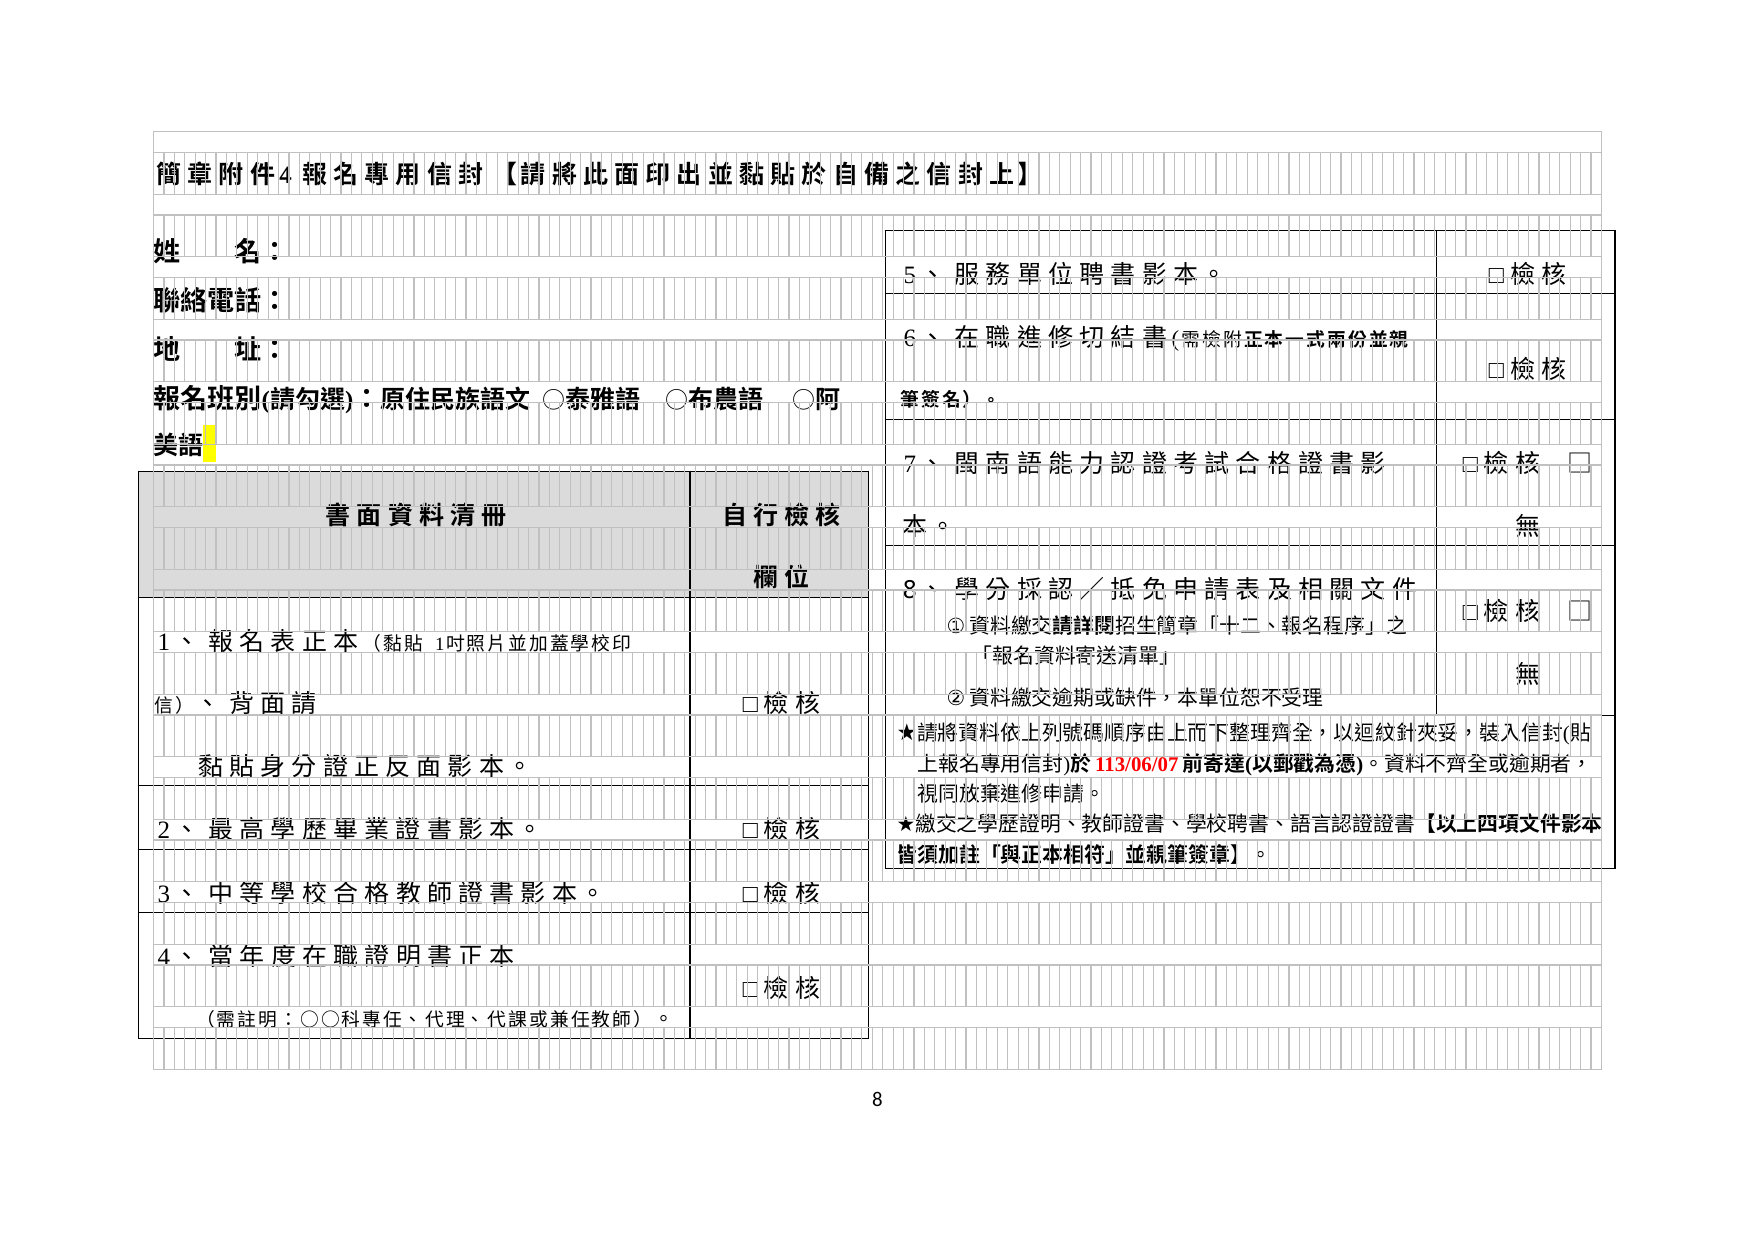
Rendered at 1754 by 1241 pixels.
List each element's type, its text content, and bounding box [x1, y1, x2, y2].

text 聯絡電話： [717, 279, 726, 318]
table_cell 2、最高學歷畢業證書影本。 [654, 786, 663, 819]
table_cell 2、最高學歷畢業證書影本。 [237, 786, 247, 819]
table_header [217, 472, 226, 506]
text 聯絡電話： [404, 279, 413, 318]
table_cell 2、最高學歷畢業證書影本。 [487, 786, 497, 819]
table_cell 3、中等學校合格教師證書影本。 [379, 882, 404, 902]
table_cell □檢核 [831, 913, 840, 944]
table_cell □檢核 [769, 786, 778, 819]
text 地 址： [717, 341, 726, 367]
table_cell 7、閩南語能力認證考試合格證書影本。 [1237, 466, 1247, 506]
table_cell □檢核 [1487, 341, 1497, 381]
table_cell □檢核 [810, 653, 820, 694]
table_cell □檢核 [1477, 403, 1486, 419]
table_cell 3、中等學校合格教師證書影本。 [310, 850, 320, 881]
table_cell □檢核 [779, 903, 788, 912]
table_cell □檢核 [821, 716, 830, 756]
table_cell □檢核 [800, 1028, 809, 1038]
table_header [790, 528, 799, 569]
table_cell □檢核 [790, 903, 799, 912]
table_cell □檢核 □無 [1498, 420, 1507, 444]
table_header [342, 528, 351, 569]
table_cell 3、中等學校合格教師證書影本。 [383, 850, 393, 881]
text 地 址： [633, 341, 643, 367]
table_cell □檢核 [1560, 231, 1570, 256]
table_cell 5、服務單位聘書影本。 [925, 231, 934, 256]
table_cell □檢核 [779, 778, 788, 785]
table_cell 4、當年度在職證明書正本 （需註明：○○科專任、代理、代課或兼任教師）。 [154, 1007, 689, 1027]
table_cell □檢核 [842, 786, 851, 819]
table_cell □檢核 □無 [1550, 653, 1559, 694]
table_header [691, 472, 695, 506]
table_cell 2、最高學歷畢業證書影本。 [456, 786, 465, 819]
table_cell □檢核 □無 [1540, 466, 1549, 506]
table_cell □檢核 [1602, 294, 1614, 419]
table_cell □檢核 □無 [1487, 591, 1497, 605]
table_cell 1、報名表正本（黏貼 1吋照片並加蓋學校印信）、背面請 黏貼身分證正反面影本。 [272, 695, 689, 714]
text 地 址： [508, 341, 518, 367]
text 姓 名： [300, 230, 309, 256]
table_cell □檢核 [821, 653, 830, 694]
table_cell □檢核 □無 [1437, 445, 1601, 464]
table_cell □檢核 [790, 913, 799, 944]
text 地 址： [425, 341, 434, 367]
table_header [487, 528, 497, 569]
table_cell 8、學分採認／抵免申請表及相關文件 ①資料繳交請詳閱招生簡章「十二、報名程序」之 「報名資料寄送清單」 ②資料繳交逾期或缺件，本單位恕不受理 [886, 570, 1436, 589]
table_cell □檢核 □無 [1456, 420, 1465, 444]
table_cell □檢核 □無 [1437, 695, 1601, 714]
table_cell □檢核 □無 [1570, 453, 1589, 464]
table_cell 7、閩南語能力認證考試合格證書影本。 [1019, 466, 1028, 506]
table_cell □檢核 [831, 598, 840, 631]
table_cell □檢核 [821, 841, 830, 849]
table_cell □檢核 [790, 786, 799, 819]
table_cell □檢核 [748, 716, 757, 756]
table_header [467, 528, 476, 569]
table_cell □檢核 □無 [1529, 420, 1538, 444]
table_cell □檢核 [802, 820, 868, 839]
table_cell □檢核 □無 [1446, 466, 1455, 506]
text 聯絡電話： [675, 279, 684, 318]
table_header [477, 472, 486, 506]
table_header [196, 472, 205, 506]
table_cell 5、服務單位聘書影本。 [1425, 231, 1434, 256]
text 地 址： [592, 341, 601, 367]
table_cell 5、服務單位聘書影本。 [987, 231, 997, 256]
text 地 址： [790, 341, 799, 367]
table_cell □檢核 □無 [1529, 678, 1538, 694]
table_cell 2、最高學歷畢業證書影本。 [269, 786, 278, 819]
table_cell 2、最高學歷畢業證書影本。 [592, 786, 601, 819]
table_cell 2、最高學歷畢業證書影本。 [300, 786, 309, 819]
table_cell □檢核 [1456, 278, 1465, 293]
text 聯絡電話： [560, 279, 570, 318]
table_cell □檢核 [727, 653, 736, 694]
text 地 址： [383, 341, 393, 367]
text 地 址： [404, 341, 413, 367]
text 地 址： [258, 341, 268, 367]
table_cell 5、服務單位聘書影本。 [1300, 231, 1309, 256]
table_cell □檢核 [758, 716, 768, 756]
table_cell 7、閩南語能力認證考試合格證書影本。 [925, 466, 934, 506]
table_cell □檢核 [831, 841, 840, 849]
table_cell 5、服務單位聘書影本。 [1133, 231, 1143, 256]
table_header [383, 528, 393, 569]
table_cell □檢核 [779, 716, 788, 756]
table_cell 5、服務單位聘書影本。 [967, 231, 976, 256]
table_cell □檢核 [1437, 278, 1445, 293]
table_header [592, 472, 601, 506]
table_cell □檢核 [1446, 278, 1455, 293]
table_cell □檢核 □無 [1446, 591, 1455, 631]
table_cell □檢核 [831, 903, 840, 912]
table_cell 7、閩南語能力認證考試合格證書影本。 [1300, 466, 1309, 506]
table_cell □檢核 [800, 903, 809, 912]
table_cell 7、閩南語能力認證考試合格證書影本。 [886, 445, 1436, 464]
table_header [248, 528, 257, 569]
table_header [425, 472, 434, 506]
table_cell □檢核 [758, 966, 768, 1006]
table_cell □檢核 □無 [1437, 546, 1445, 569]
table_cell 2、最高學歷畢業證書影本。 [571, 786, 580, 819]
text 地 址： [675, 341, 684, 367]
table_cell □檢核 [1477, 341, 1486, 381]
table_cell 7、閩南語能力認證考試合格證書影本。 [1425, 466, 1434, 506]
table_cell 2、最高學歷畢業證書影本。 [394, 786, 403, 819]
table_cell □檢核 [696, 716, 705, 756]
table_cell □檢核 □無 [1477, 546, 1486, 569]
table_header [290, 528, 299, 569]
table_cell □檢核 [1581, 403, 1590, 419]
table_cell □檢核 [852, 778, 861, 785]
table_cell 3、中等學校合格教師證書影本。 [445, 882, 563, 902]
table_header [821, 528, 830, 569]
text 聯絡電話： [644, 279, 653, 318]
text 姓 名： [237, 230, 247, 245]
table_cell 1、報名表正本（黏貼 1吋照片並加蓋學校印信）、背面請 黏貼身分證正反面影本。 [154, 695, 271, 714]
table_header [352, 472, 361, 506]
table_cell 5、服務單位聘書影本。 [1008, 231, 1018, 256]
table_cell □檢核 [1467, 278, 1476, 293]
table_cell □檢核 [842, 653, 851, 694]
table_cell 2、最高學歷畢業證書影本。 [321, 786, 330, 819]
table_cell 5、服務單位聘書影本。 [1217, 231, 1226, 256]
table_cell □檢核 [696, 778, 705, 785]
table_header [529, 472, 538, 506]
text 地 址： [612, 341, 622, 367]
table_cell □檢核 [842, 850, 851, 881]
text 地 址： [269, 341, 278, 367]
table_cell □檢核 [727, 716, 736, 756]
table_cell □檢核 [748, 786, 757, 819]
text 姓 名： [769, 230, 778, 256]
table_cell □檢核 [696, 850, 705, 881]
table_cell 7、閩南語能力認證考試合格證書影本。 [1102, 466, 1111, 506]
table_cell 2、最高學歷畢業證書影本。 [342, 786, 351, 818]
table_cell □檢核 □無 [1571, 601, 1580, 620]
table_cell 5、服務單位聘書影本。 [904, 231, 913, 256]
table_cell 2、最高學歷畢業證書影本。 [415, 786, 424, 819]
table_cell □檢核 [769, 882, 800, 902]
table_cell 7、閩南語能力認證考試合格證書影本。 [1404, 466, 1413, 506]
table_cell □檢核 □無 [1487, 528, 1497, 545]
table_header [550, 472, 559, 506]
table_header [477, 528, 486, 569]
text 聯絡電話： [279, 279, 288, 318]
text 地 址： [831, 341, 840, 367]
table_header [227, 528, 236, 569]
text 聯絡電話： [633, 279, 643, 318]
table_cell □檢核 [800, 841, 809, 849]
table_cell □檢核 □無 [1446, 528, 1455, 545]
table_header [862, 472, 868, 506]
table_cell 7、閩南語能力認證考試合格證書影本。 [1092, 466, 1101, 506]
text 地 址： [167, 345, 174, 358]
table_cell □檢核 □無 [1487, 466, 1497, 506]
table_cell □檢核 [769, 966, 778, 982]
table_cell □檢核 □無 [1592, 420, 1601, 444]
table_header [769, 528, 778, 569]
text 地 址： [487, 341, 497, 367]
table_cell □檢核 [691, 716, 695, 756]
text 地 址： [300, 341, 309, 367]
table_header [612, 528, 622, 569]
table_cell □檢核 □無 [1487, 546, 1497, 569]
table_cell 4、當年度在職證明書正本 （需註明：○○科專任、代理、代課或兼任教師）。 [502, 945, 689, 964]
table_cell □檢核 □無 [1560, 546, 1570, 569]
table_cell □檢核 [842, 716, 851, 756]
table_cell □檢核 [1477, 231, 1486, 256]
table_cell 3、中等學校合格教師證書影本。 [413, 882, 432, 902]
table_cell □檢核 [727, 598, 736, 631]
table_header [665, 528, 674, 569]
text 聯絡電話： [477, 279, 486, 318]
text 聯絡電話： [748, 279, 757, 318]
table_cell □檢核 □無 [1477, 528, 1486, 545]
table_cell 3、中等學校合格教師證書影本。 [633, 850, 643, 881]
text 姓 名： [581, 230, 590, 256]
table_cell □檢核 [748, 653, 757, 694]
table_header [748, 472, 757, 506]
table_cell □檢核 [810, 966, 820, 1006]
table_header [300, 528, 309, 569]
table_cell □檢核 [769, 1028, 778, 1038]
table_cell □檢核 [779, 850, 788, 881]
text 姓 名： [685, 230, 695, 256]
text 地 址： [373, 341, 382, 367]
table_cell □檢核 [790, 850, 799, 881]
table_cell □檢核 [737, 913, 747, 944]
text 聯絡電話： [362, 279, 372, 318]
table_cell □檢核 [1437, 382, 1601, 402]
table_header [415, 472, 424, 506]
table_cell □檢核 □無 [1446, 546, 1455, 569]
text 報名班別(請勾選)：原住民族語文 ○泰雅語 ○布農語 ○阿美語 [154, 445, 855, 462]
table_cell □檢核 □無 [1467, 653, 1476, 694]
table_cell □檢核 □無 [1550, 528, 1559, 545]
text 地 址： [602, 341, 611, 367]
text 姓 名： [717, 230, 726, 256]
table_header [456, 528, 465, 569]
text 姓 名： [290, 230, 299, 256]
table_cell 3、中等學校合格教師證書影本。 [487, 850, 497, 881]
table_cell □檢核 [717, 786, 726, 819]
table_header [748, 528, 757, 569]
table_cell 2、最高學歷畢業證書影本。 [435, 786, 445, 819]
table_cell 7、閩南語能力認證考試合格證書影本。 [1362, 466, 1372, 506]
table_cell 5、服務單位聘書影本。 [956, 231, 965, 256]
text 姓 名： [227, 230, 236, 256]
table_cell 5、服務單位聘書影本。 [1050, 231, 1059, 256]
table_header [560, 472, 570, 506]
table_cell □檢核 [800, 716, 809, 756]
table_cell 7、閩南語能力認證考試合格證書影本。 [886, 507, 1436, 527]
table_cell □檢核 □無 [1437, 420, 1445, 444]
table_cell □檢核 □無 [1487, 420, 1497, 444]
text 姓 名： [487, 230, 497, 256]
table_cell □檢核 [810, 778, 820, 785]
text 聯絡電話： [842, 279, 851, 318]
table_header [644, 472, 653, 506]
text 姓 名： [258, 230, 268, 256]
text 地 址： [550, 341, 559, 367]
table_cell 5、服務單位聘書影本。 [894, 231, 903, 256]
text 姓 名： [790, 230, 799, 256]
table_header [696, 472, 705, 506]
text 地 址： [362, 341, 372, 367]
table_cell □檢核 [1529, 341, 1538, 381]
table_cell □檢核 □無 [1508, 466, 1518, 506]
table_cell 5、服務單位聘書影本。 [915, 231, 924, 256]
table_cell □檢核 [691, 913, 695, 944]
table_cell □檢核 [800, 653, 809, 694]
table_cell □檢核 [779, 653, 788, 694]
table_cell 7、閩南語能力認證考試合格證書影本。 [904, 466, 913, 506]
table_cell □檢核 □無 [1519, 420, 1528, 444]
table_cell 5、服務單位聘書影本。 [977, 231, 986, 256]
table_cell 1、報名表正本（黏貼 1吋照片並加蓋學校印信）、背面請 黏貼身分證正反面影本。 [309, 757, 389, 777]
table_header [675, 472, 684, 506]
table_header [154, 528, 163, 569]
table_cell 5、服務單位聘書影本。 [1071, 231, 1080, 256]
table_header [519, 528, 528, 569]
text 地 址： [321, 341, 330, 367]
table_cell □檢核 [1508, 278, 1518, 293]
text 地 址： [498, 341, 507, 367]
text 聯絡電話： [571, 279, 580, 318]
text 姓 名： [154, 230, 163, 244]
table_header [571, 472, 580, 506]
table_cell 2、最高學歷畢業證書影本。 [560, 786, 570, 819]
text 姓 名： [269, 230, 278, 256]
table_cell □檢核 □無 [1477, 466, 1486, 506]
table_header [321, 472, 330, 506]
table_cell □檢核 □無 [1529, 604, 1538, 618]
table_cell 5、服務單位聘書影本。 [1331, 231, 1340, 256]
text 聯絡電話： [175, 279, 184, 318]
table_header [623, 528, 632, 569]
table_cell □檢核 [748, 983, 756, 996]
table_cell □檢核 [1519, 341, 1528, 362]
table_cell 5、服務單位聘書影本。 [1123, 231, 1132, 256]
table_cell □檢核 □無 [1560, 653, 1570, 694]
table_header [592, 528, 601, 569]
text 姓 名： [623, 230, 632, 256]
table_cell 7、閩南語能力認證考試合格證書影本。 [956, 466, 965, 506]
table_header [852, 528, 861, 569]
text 地 址： [769, 341, 778, 367]
table_cell 5、服務單位聘書影本。 [1196, 231, 1205, 256]
table_cell 1、報名表正本（黏貼 1吋照片並加蓋學校印信）、背面請 黏貼身分證正反面影本。 [492, 757, 689, 777]
table_cell □檢核 [852, 1028, 861, 1038]
table_cell 5、服務單位聘書影本。 [1029, 231, 1038, 256]
table_cell □檢核 □無 [1508, 591, 1518, 631]
table_cell 5、服務單位聘書影本。 [1383, 231, 1393, 256]
table_header [237, 472, 247, 506]
table_header [196, 528, 205, 569]
table_cell □檢核 □無 [1498, 653, 1507, 694]
text 聯絡電話： [779, 279, 788, 318]
text 地 址： [217, 341, 226, 367]
table_cell □檢核 □無 [1498, 546, 1507, 569]
table_cell □檢核 □無 [1467, 472, 1476, 506]
table_cell 7、閩南語能力認證考試合格證書影本。 [1352, 466, 1361, 506]
table_cell 5、服務單位聘書影本。 [1060, 231, 1070, 256]
table_cell 5、服務單位聘書影本。 [935, 231, 945, 256]
table_cell □檢核 □無 [1571, 653, 1580, 694]
table_cell □檢核 □無 [1456, 466, 1465, 506]
table_cell □檢核 [748, 598, 757, 631]
table_header [217, 528, 226, 569]
table_cell □檢核 [727, 913, 736, 944]
table_cell □檢核 [758, 841, 768, 849]
table_cell □檢核 [748, 778, 757, 785]
table_cell □檢核 [769, 913, 778, 944]
table_cell □檢核 [758, 913, 768, 944]
table_cell 5、服務單位聘書影本。 [1206, 231, 1215, 256]
table_cell □檢核 [821, 778, 830, 785]
text 地 址： [644, 341, 653, 367]
table_cell 2、最高學歷畢業證書影本。 [612, 786, 622, 819]
text 聯絡電話： [758, 279, 768, 318]
table_cell □檢核 [717, 778, 726, 785]
table_cell □檢核 [1498, 341, 1507, 381]
table_header [571, 528, 580, 569]
table_cell □檢核 [779, 786, 788, 819]
table_cell □檢核 [1592, 294, 1601, 319]
text 地 址： [581, 341, 590, 367]
table_cell 2、最高學歷畢業證書影本。 [362, 786, 372, 819]
table_cell □檢核 [1467, 403, 1476, 419]
table_header [717, 528, 726, 569]
table_cell □檢核 [862, 653, 868, 694]
table_cell 3、中等學校合格教師證書影本。 [435, 850, 445, 881]
text 報名班別(請勾選)：原住民族語文 ○泰雅語 ○布農語 ○阿美語 [154, 382, 855, 402]
table_cell □檢核 □無 [1519, 678, 1528, 694]
table_cell □檢核 □無 [1519, 546, 1528, 569]
table_cell 2、最高學歷畢業證書影本。 [352, 786, 361, 819]
table_cell □檢核 □無 [1581, 546, 1590, 569]
table_cell 5、服務單位聘書影本。 [1248, 231, 1257, 256]
table_header [331, 472, 340, 504]
table_cell □檢核 [1446, 403, 1455, 419]
table_cell □檢核 [1437, 294, 1445, 319]
text 姓 名： [342, 230, 351, 256]
table_cell □檢核 [831, 716, 840, 756]
table_header [321, 528, 330, 569]
table_cell 7、閩南語能力認證考試合格證書影本。 [1227, 466, 1236, 506]
table_cell □檢核 [1508, 294, 1518, 319]
table_cell 2、最高學歷畢業證書影本。 [305, 820, 376, 839]
table_cell □檢核 [691, 653, 695, 694]
table_cell 2、最高學歷畢業證書影本。 [519, 786, 528, 819]
table_header [467, 472, 476, 506]
text 聯絡電話： [810, 279, 820, 318]
table_header [800, 528, 809, 569]
table_cell 6、在職進修切結書(需檢附正本一式兩份並親筆簽名）。 [886, 382, 1436, 402]
table_cell 2、最高學歷畢業證書影本。 [206, 786, 215, 819]
table_header [269, 472, 278, 506]
table_cell 2、最高學歷畢業證書影本。 [373, 786, 382, 819]
text 聯絡電話： [383, 279, 393, 318]
text 聯絡電話： [342, 279, 351, 318]
table_cell □檢核 [758, 653, 768, 694]
table_cell □檢核 [691, 757, 868, 777]
table_cell 7、閩南語能力認證考試合格證書影本。 [1394, 466, 1403, 506]
table_header [404, 528, 413, 569]
table_cell □檢核 [802, 695, 868, 714]
table_cell 7、閩南語能力認證考試合格證書影本。 [1133, 466, 1143, 506]
table_cell □檢核 [1456, 294, 1465, 319]
text 聯絡電話： [508, 279, 518, 318]
table_header [550, 528, 559, 569]
table_header [685, 472, 689, 506]
text 姓 名： [477, 230, 486, 256]
table_cell □檢核 [800, 850, 809, 881]
table_cell □檢核 [1437, 341, 1445, 381]
table_cell □檢核 [727, 903, 736, 912]
table_header [696, 528, 705, 569]
table_cell □檢核 [696, 786, 705, 819]
table_cell □檢核 [696, 1028, 705, 1038]
table_header [508, 472, 518, 506]
table_cell 6、在職進修切結書(需檢附正本一式兩份並親筆簽名）。 [886, 320, 1436, 339]
table_cell □檢核 [706, 786, 715, 819]
table_cell □檢核 [1560, 278, 1570, 293]
table_cell 2、最高學歷畢業證書影本。 [508, 786, 518, 819]
table_cell □檢核 [810, 913, 820, 944]
table_cell □檢核 [821, 966, 830, 1006]
table_cell 7、閩南語能力認證考試合格證書影本。 [935, 466, 945, 506]
text 姓 名： [154, 257, 855, 269]
table_cell 5、服務單位聘書影本。 [1394, 231, 1403, 256]
table_cell □檢核 □無 [1467, 546, 1476, 569]
table_cell 2、最高學歷畢業證書影本。 [540, 786, 549, 819]
table_cell □檢核 [737, 966, 747, 1006]
table_cell □檢核 [737, 1028, 747, 1038]
table_header [665, 472, 674, 506]
table_cell 3、中等學校合格教師證書影本。 [508, 850, 518, 881]
table_cell □檢核 [790, 966, 799, 1006]
table_header [415, 528, 424, 569]
table_header [842, 472, 851, 506]
table_cell □檢核 [779, 1028, 788, 1038]
table_header [727, 528, 736, 569]
table_cell □檢核 [1498, 231, 1507, 256]
table_cell 1、報名表正本（黏貼 1吋照片並加蓋學校印信）、背面請 黏貼身分證正反面影本。 [346, 632, 689, 652]
table_cell □檢核 □無 [1477, 420, 1486, 444]
table_cell □檢核 [862, 598, 868, 631]
table_header [342, 472, 351, 506]
table_header [310, 472, 320, 506]
table_cell □檢核 □無 [1540, 591, 1549, 631]
text 聯絡電話： [237, 279, 247, 318]
table_cell □檢核 [748, 850, 757, 881]
table_cell 5、服務單位聘書影本。 [1092, 231, 1101, 256]
table_cell □檢核 □無 [1540, 653, 1549, 694]
table_header [529, 528, 538, 569]
table_cell □檢核 □無 [1477, 591, 1486, 631]
table_cell 5、服務單位聘書影本。 [1081, 231, 1090, 256]
table_cell 3、中等學校合格教師證書影本。 [560, 850, 570, 881]
table_header [383, 472, 393, 506]
table_cell 5、服務單位聘書影本。 [886, 257, 1436, 277]
table_cell □檢核 [852, 966, 861, 1006]
table_cell □檢核 [1529, 278, 1538, 293]
text 地 址： [185, 341, 195, 367]
table_cell □檢核 [1581, 231, 1590, 256]
table_cell □檢核 [810, 1028, 820, 1038]
table_cell □檢核 [842, 1028, 851, 1038]
text 地 址： [175, 341, 184, 367]
table_cell □檢核 [691, 598, 695, 631]
table_cell 7、閩南語能力認證考試合格證書影本。 [1123, 466, 1132, 506]
table_header [790, 472, 799, 506]
table_cell □檢核 [1437, 257, 1601, 277]
table_header [227, 472, 236, 506]
text 地 址： [737, 341, 747, 367]
text 聯絡電話： [540, 279, 549, 318]
table_cell □檢核 [1560, 403, 1570, 419]
table_cell □檢核 [1467, 294, 1476, 319]
text 姓 名： [810, 230, 820, 256]
table_cell 3、中等學校合格教師證書影本。 [258, 850, 268, 881]
text 姓 名： [842, 230, 851, 256]
text 姓 名： [446, 230, 455, 256]
text 聯絡電話： [467, 279, 476, 318]
text 地 址： [821, 341, 830, 367]
table_cell □檢核 □無 [1592, 653, 1601, 694]
table_cell □檢核 □無 [1560, 420, 1570, 444]
text 姓 名： [727, 230, 736, 256]
table_cell 5、服務單位聘書影本。 [1269, 231, 1278, 256]
table_header [394, 472, 403, 506]
text 聯絡電話： [550, 279, 559, 318]
table_cell □檢核 □無 [1602, 546, 1614, 715]
text 姓 名： [633, 230, 643, 256]
table_cell 3、中等學校合格教師證書影本。 [612, 850, 622, 881]
text 聯絡電話： [165, 299, 174, 318]
table_cell 7、閩南語能力認證考試合格證書影本。 [977, 466, 986, 506]
table_header [654, 472, 663, 506]
table_cell □檢核 [737, 850, 747, 881]
text 姓 名： [404, 230, 413, 256]
table_cell □檢核 [737, 903, 747, 912]
text 聯絡電話： [290, 279, 299, 318]
table_cell 8、學分採認／抵免申請表及相關文件 ①資料繳交請詳閱招生簡章「十二、報名程序」之 「報名資料寄送清單」 ②資料繳交逾期或缺件，本單位恕不受理 [886, 632, 1436, 652]
table_header [404, 472, 413, 506]
table_header [165, 472, 174, 506]
table_header [633, 472, 643, 506]
table_cell □檢核 [831, 966, 840, 1006]
table_cell 7、閩南語能力認證考試合格證書影本。 [1175, 466, 1184, 506]
table_cell □檢核 [1508, 231, 1518, 256]
table_cell □檢核 □無 [1456, 653, 1465, 694]
table_cell □檢核 [831, 653, 840, 694]
table_cell 2、最高學歷畢業證書影本。 [383, 786, 393, 819]
table_cell 2、最高學歷畢業證書影本。 [139, 786, 153, 849]
table_cell 5、服務單位聘書影本。 [1237, 231, 1247, 256]
text 姓 名： [425, 230, 434, 256]
table_cell □檢核 [737, 598, 747, 631]
text 姓 名： [779, 230, 788, 256]
table_cell □檢核 [810, 716, 820, 756]
table_cell □檢核 [1550, 341, 1559, 378]
table_cell □檢核 [727, 850, 736, 881]
table_cell □檢核 [810, 786, 820, 819]
table_cell □檢核 [691, 1007, 868, 1027]
table_cell □檢核 [862, 716, 868, 756]
table_cell □檢核 [831, 786, 840, 819]
table_cell □檢核 □無 [1498, 471, 1507, 506]
text 地 址： [540, 341, 549, 367]
text 聯絡電話： [487, 279, 497, 318]
table_cell □檢核 [706, 903, 715, 912]
table_cell □檢核 □無 [1456, 591, 1465, 631]
table_cell 7、閩南語能力認證考試合格證書影本。 [1185, 466, 1195, 506]
text 聯絡電話： [727, 279, 736, 318]
text 聯絡電話： [425, 279, 434, 318]
table_cell □檢核 [1592, 231, 1601, 256]
table_cell □檢核 [691, 695, 767, 714]
table_cell □檢核 [821, 1028, 830, 1038]
table_header [237, 528, 247, 569]
table_header [758, 528, 768, 569]
table_cell □檢核 [852, 716, 861, 756]
text 姓 名： [612, 230, 622, 256]
table_cell □檢核 [852, 850, 861, 881]
text 姓 名： [560, 230, 570, 256]
table_cell 5、服務單位聘書影本。 [1352, 231, 1361, 256]
table_header [581, 528, 590, 569]
table_cell □檢核 [1446, 231, 1455, 256]
table_cell □檢核 [737, 786, 747, 819]
table_header [435, 528, 445, 569]
table_header [691, 528, 695, 569]
table_header [758, 472, 768, 506]
table_cell 5、服務單位聘書影本。 [1175, 231, 1184, 256]
table_cell □檢核 [821, 913, 830, 944]
table_header [258, 472, 268, 506]
table_header [727, 472, 736, 506]
text 姓 名： [185, 230, 195, 256]
table_cell □檢核 [790, 598, 799, 631]
table_cell □檢核 □無 [1560, 466, 1570, 506]
table_header [852, 472, 861, 506]
table_cell □檢核 □無 [1437, 466, 1445, 506]
text 姓 名： [415, 230, 424, 256]
table_cell 5、服務單位聘書影本。 [1321, 231, 1330, 256]
table_cell □檢核 [842, 598, 851, 631]
table_cell □檢核 □無 [1550, 420, 1559, 444]
table_cell □檢核 [1571, 403, 1580, 419]
table_cell □檢核 □無 [1437, 507, 1601, 527]
text 姓 名： [675, 230, 684, 256]
text 地 址： [227, 341, 236, 367]
table_cell □檢核 □無 [1467, 528, 1476, 545]
table_cell 1、報名表正本（黏貼 1吋照片並加蓋學校印信）、背面請 黏貼身分證正反面影本。 [428, 757, 490, 777]
text 姓 名： [550, 230, 559, 256]
table_cell □檢核 [691, 786, 695, 819]
table_cell 5、服務單位聘書影本。 [1154, 231, 1163, 256]
table_cell 5、服務單位聘書影本。 [1165, 231, 1174, 256]
table_header [675, 528, 684, 569]
table_header [373, 528, 382, 569]
table_cell □檢核 [748, 966, 757, 982]
table_cell 2、最高學歷畢業證書影本。 [665, 786, 674, 819]
text 地 址： [748, 341, 757, 367]
table_cell 7、閩南語能力認證考試合格證書影本。 [1321, 466, 1330, 506]
table_cell □檢核 [748, 903, 757, 912]
table_cell □檢核 □無 [1477, 653, 1486, 694]
text 姓 名： [352, 230, 361, 256]
table_cell □檢核 [790, 778, 799, 785]
table_cell □檢核 [821, 598, 830, 631]
table_cell □檢核 [727, 841, 736, 849]
table_cell □檢核 [727, 778, 736, 785]
table_cell □檢核 [737, 716, 747, 756]
table_cell 7、閩南語能力認證考試合格證書影本。 [1196, 466, 1205, 506]
table_cell 7、閩南語能力認證考試合格證書影本。 [1269, 466, 1278, 506]
table_cell 5、服務單位聘書影本。 [1279, 231, 1288, 256]
table_cell 2、最高學歷畢業證書影本。 [623, 786, 632, 819]
text 地 址： [446, 341, 455, 367]
table_cell 7、閩南語能力認證考試合格證書影本。 [1081, 466, 1090, 506]
table_cell □檢核 [1540, 278, 1549, 293]
text 聯絡電話： [435, 279, 445, 318]
table_cell 5、服務單位聘書影本。 [1258, 231, 1268, 256]
table_cell □檢核 [758, 778, 768, 785]
table_cell □檢核 □無 [1529, 546, 1538, 569]
table_header [737, 528, 747, 569]
text 地 址： [758, 341, 768, 367]
text 地 址： [696, 341, 705, 367]
table_cell □檢核 [769, 820, 800, 839]
table_cell □檢核 □無 [1571, 473, 1580, 506]
table_header [279, 528, 288, 569]
table_cell □檢核 [1508, 403, 1518, 419]
table_cell □檢核 [748, 1028, 757, 1038]
table_header [769, 472, 778, 506]
table_header [612, 472, 622, 506]
table_cell □檢核 [1487, 403, 1497, 419]
table_cell □檢核 □無 [1592, 528, 1601, 545]
text 地 址： [519, 341, 528, 367]
table_cell □檢核 □無 [1437, 591, 1445, 631]
table_cell □檢核 [696, 966, 705, 1006]
text 聯絡電話： [415, 279, 424, 318]
table_cell 3、中等學校合格教師證書影本。 [221, 882, 256, 902]
text 姓 名： [706, 230, 715, 256]
text 地 址： [196, 341, 205, 367]
table_header [737, 472, 747, 506]
table_header [519, 472, 528, 506]
text 地 址： [800, 341, 809, 367]
table_cell □檢核 [696, 903, 705, 912]
table_cell □檢核 [852, 903, 861, 912]
table_cell 2、最高學歷畢業證書影本。 [310, 786, 320, 818]
table_cell □檢核 [862, 1028, 868, 1038]
table_cell □檢核 □無 [1456, 528, 1465, 545]
table_cell □檢核 [717, 913, 726, 944]
table_cell 2、最高學歷畢業證書影本。 [154, 820, 305, 839]
table_cell □檢核 [1529, 403, 1538, 419]
table_cell 7、閩南語能力認證考試合格證書影本。 [1290, 466, 1299, 506]
text 聯絡電話： [227, 279, 236, 318]
table_cell 3、中等學校合格教師證書影本。 [237, 850, 247, 881]
table_header [456, 472, 465, 505]
text 地 址： [571, 341, 580, 367]
table_cell □檢核 [706, 966, 715, 1006]
table_header [623, 472, 632, 506]
table_cell □檢核 □無 [1581, 528, 1590, 545]
table_header [362, 472, 372, 504]
table_cell □檢核 [696, 913, 705, 944]
table_header [331, 528, 340, 569]
table_cell □檢核 [800, 598, 809, 631]
table_cell 7、閩南語能力認證考試合格證書影本。 [1258, 466, 1268, 506]
table_cell □檢核 [717, 598, 726, 631]
table_cell □檢核 □無 [1498, 602, 1507, 620]
table_cell □檢核 [1456, 403, 1465, 419]
table_header [352, 528, 361, 569]
table_header [394, 528, 403, 569]
table_header [706, 472, 715, 506]
table_cell □檢核 [706, 778, 715, 785]
table_header [279, 472, 288, 506]
table_cell ★請將資料依上列號碼順序由上而下整理齊全，以迴紋針夾妥，裝入信封(貼 上報名專用信封)於113/06/07前寄達(以郵戳為憑)。資料不齊全或逾期者， 視同放棄進修申請。 ★繳交之學歷證明、教師證書、學校聘書、語言認證證書【以上四項文件影本皆須加註「與正本相符」並親筆簽章】。 [886, 757, 1601, 777]
table_cell ★請將資料依上列號碼順序由上而下整理齊全，以迴紋針夾妥，裝入信封(貼 上報名專用信封)於113/06/07前寄達(以郵戳為憑)。資料不齊全或逾期者， 視同放棄進修申請。 ★繳交之學歷證明、教師證書、學校聘書、語言認證證書【以上四項文件影本皆須加註「與正本相符」並親筆簽章】。 [886, 820, 1601, 839]
table_cell □檢核 [802, 882, 868, 902]
table_header [310, 528, 320, 569]
text 聯絡電話： [602, 279, 611, 318]
table_cell □檢核 □無 [1581, 601, 1589, 620]
text 姓 名： [821, 230, 830, 256]
table_cell □檢核 □無 [1437, 632, 1601, 652]
table_header [602, 528, 611, 569]
text 姓 名： [696, 230, 705, 256]
text 地 址： [467, 341, 476, 367]
text 地 址： [237, 341, 247, 367]
table_cell 2、最高學歷畢業證書影本。 [425, 786, 434, 819]
table_cell □檢核 [1477, 278, 1486, 293]
text 姓 名： [519, 230, 528, 256]
text 地 址： [706, 341, 715, 367]
text 聯絡電話： [310, 279, 320, 318]
text 聯絡電話： [800, 279, 809, 318]
text 地 址： [310, 341, 320, 367]
table_header [290, 472, 299, 506]
text 聯絡電話： [185, 279, 195, 295]
text 姓 名： [654, 230, 663, 256]
table_cell 7、閩南語能力認證考試合格證書影本。 [1040, 466, 1049, 506]
text 地 址： [654, 341, 663, 367]
table_cell □檢核 [800, 966, 809, 1006]
table_cell □檢核 □無 [1446, 420, 1455, 444]
table_cell □檢核 [691, 632, 868, 652]
table_cell □檢核 [852, 653, 861, 694]
table_header [362, 528, 372, 569]
text 聯絡電話： [612, 279, 622, 318]
table_cell □檢核 [1571, 231, 1580, 256]
text 聯絡電話： [446, 279, 455, 318]
table_cell □檢核 [1498, 278, 1507, 293]
table_cell □檢核 [1581, 341, 1590, 381]
table_cell □檢核 [800, 778, 809, 785]
table_cell 2、最高學歷畢業證書影本。 [196, 786, 205, 819]
table_header [446, 528, 455, 569]
table_cell □檢核 □無 [1560, 528, 1570, 545]
table_cell □檢核 [1467, 231, 1476, 256]
table_cell 2、最高學歷畢業證書影本。 [529, 786, 538, 819]
table_cell □檢核 [852, 598, 861, 631]
table_cell 2、最高學歷畢業證書影本。 [602, 786, 611, 819]
table_cell 3、中等學校合格教師證書影本。 [139, 850, 153, 912]
table_header [185, 528, 195, 569]
table_cell 7、閩南語能力認證考試合格證書影本。 [1331, 466, 1340, 506]
table_header [540, 528, 549, 569]
table_cell □檢核 [717, 903, 726, 912]
text 聯絡電話： [685, 279, 695, 318]
table_cell □檢核 [1529, 294, 1538, 319]
table_cell □檢核 [1498, 294, 1507, 319]
table_cell □檢核 [779, 913, 788, 944]
table_cell □檢核 [1592, 278, 1601, 293]
table_cell □檢核 [769, 778, 778, 785]
table_cell □檢核 [1489, 269, 1502, 277]
table_cell □檢核 [1477, 294, 1486, 319]
table_cell 5、服務單位聘書影本。 [1102, 231, 1111, 256]
table_cell □檢核 [1519, 360, 1528, 381]
table_cell 2、最高學歷畢業證書影本。 [644, 786, 653, 819]
table_cell □檢核 [1519, 294, 1528, 319]
table_header [185, 472, 195, 506]
table_header [842, 528, 851, 569]
table_header [717, 472, 726, 506]
table_cell □檢核 [862, 786, 868, 819]
table_cell □檢核 [1581, 278, 1590, 293]
text 聯絡電話： [206, 279, 215, 318]
table_cell □檢核 [1540, 231, 1549, 256]
table_cell □檢核 [852, 786, 861, 819]
text 地 址： [154, 354, 163, 367]
text 姓 名： [508, 230, 518, 256]
text 姓 名： [602, 230, 611, 256]
text 聯絡電話： [321, 279, 330, 318]
table_cell □檢核 [810, 598, 820, 631]
table_cell 7、閩南語能力認證考試合格證書影本。 [1165, 466, 1174, 506]
table_header [779, 528, 788, 569]
table_cell 7、閩南語能力認證考試合格證書影本。 [1217, 466, 1226, 506]
table_cell □檢核 □無 [1571, 546, 1580, 569]
table_header 欄位 [691, 570, 868, 589]
text 姓 名： [394, 230, 403, 256]
text 聯絡電話： [665, 279, 674, 318]
table_cell □檢核 [1519, 231, 1528, 256]
text 地 址： [290, 341, 299, 367]
text 姓 名： [435, 230, 445, 256]
table_cell □檢核 [743, 888, 756, 901]
table_header [644, 528, 653, 569]
table_cell □檢核 [691, 966, 695, 1006]
text 姓 名： [248, 230, 257, 251]
table_cell □檢核 [779, 598, 788, 631]
table_cell □檢核 □無 [1519, 530, 1528, 545]
table_header [508, 528, 518, 569]
text 聯絡電話： [592, 279, 601, 318]
text 姓 名： [362, 230, 372, 256]
table_cell □檢核 [769, 716, 778, 756]
table_cell 7、閩南語能力認證考試合格證書影本。 [894, 466, 903, 506]
text 地 址： [342, 341, 351, 367]
table_cell □檢核 [821, 903, 830, 912]
table_cell □檢核 □無 [1529, 470, 1538, 506]
table_cell □檢核 [842, 913, 851, 944]
text 地 址： [727, 341, 736, 367]
table_cell □檢核 □無 [1550, 466, 1559, 506]
table_cell 2、最高學歷畢業證書影本。 [227, 786, 236, 819]
table_header [862, 528, 868, 569]
table_cell 7、閩南語能力認證考試合格證書影本。 [1415, 466, 1424, 506]
table_cell 7、閩南語能力認證考試合格證書影本。 [1060, 466, 1070, 506]
table_cell □檢核 [717, 716, 726, 756]
table_cell □檢核 [748, 841, 757, 849]
table_cell 7、閩南語能力認證考試合格證書影本。 [1383, 466, 1393, 506]
text 姓 名： [321, 230, 330, 256]
table_cell □檢核 [842, 841, 851, 849]
table_cell □檢核 □無 [1581, 473, 1590, 506]
text 姓 名： [206, 230, 215, 256]
table_header [706, 528, 715, 569]
text 地 址： [529, 341, 538, 367]
table_cell 1、報名表正本（黏貼 1吋照片並加蓋學校印信）、背面請 黏貼身分證正反面影本。 [277, 632, 344, 652]
table_cell □檢核 [1456, 341, 1465, 381]
text 地 址： [810, 341, 820, 367]
table_cell □檢核 [831, 778, 840, 785]
text 地 址： [779, 341, 788, 367]
table_header [300, 472, 309, 506]
text 地 址： [477, 341, 486, 367]
table_cell 4、當年度在職證明書正本 （需註明：○○科專任、代理、代課或兼任教師）。 [154, 945, 252, 964]
table_cell 3、中等學校合格教師證書影本。 [252, 882, 307, 902]
table_cell □檢核 [706, 850, 715, 881]
table_cell □檢核 [1489, 364, 1497, 377]
table_cell 2、最高學歷畢業證書影本。 [467, 786, 476, 819]
table_cell □檢核 [769, 598, 778, 631]
table_header [779, 472, 788, 506]
table_header [154, 472, 163, 506]
table_cell □檢核 [691, 882, 767, 902]
table_header [206, 528, 215, 569]
table_cell □檢核 [1592, 341, 1601, 381]
table_cell □檢核 [779, 841, 788, 849]
table_cell 2、最高學歷畢業證書影本。 [550, 786, 559, 819]
table_cell □檢核 □無 [1508, 653, 1518, 694]
table_cell □檢核 [1571, 294, 1580, 319]
table_cell 7、閩南語能力認證考試合格證書影本。 [1248, 466, 1257, 506]
table_cell □檢核 [1540, 403, 1549, 419]
table_cell □檢核 [831, 850, 840, 881]
table_cell 2、最高學歷畢業證書影本。 [498, 786, 507, 819]
table_cell □檢核 [1446, 341, 1455, 381]
table_cell 5、服務單位聘書影本。 [1373, 231, 1382, 256]
table_cell □檢核 [758, 786, 768, 819]
table_cell 5、服務單位聘書影本。 [1362, 231, 1372, 256]
subtitle 簡章附件4 報名專用信封【請將此面印出並黏貼於自備之信封上】 [154, 132, 1601, 152]
table_cell □檢核 [821, 786, 830, 819]
table_cell □檢核 □無 [1519, 466, 1528, 506]
table_cell □檢核 [1487, 294, 1497, 319]
table_cell □檢核 [769, 841, 778, 849]
table_header [165, 528, 174, 569]
table_cell 3、中等學校合格教師證書影本。 [154, 882, 219, 902]
table_cell 2、最高學歷畢業證書影本。 [290, 786, 299, 819]
table_cell □檢核 [1571, 341, 1580, 381]
table_cell 2、最高學歷畢業證書影本。 [165, 786, 174, 819]
table_cell 7、閩南語能力認證考試合格證書影本。 [1008, 466, 1018, 506]
table_header [831, 472, 840, 506]
table_cell □檢核 [1487, 278, 1497, 293]
table_cell □檢核 [1519, 278, 1528, 293]
table_cell □檢核 [717, 1028, 726, 1038]
table_header [810, 472, 820, 506]
text 姓 名： [310, 230, 320, 256]
table_cell 5、服務單位聘書影本。 [1040, 231, 1049, 256]
text 姓 名： [196, 230, 205, 256]
table_cell □檢核 [737, 841, 747, 849]
table_header [258, 528, 268, 569]
text 姓 名： [831, 230, 840, 256]
table_cell 7、閩南語能力認證考試合格證書影本。 [1071, 466, 1080, 506]
table_cell 5、服務單位聘書影本。 [1019, 231, 1028, 256]
text 聯絡電話： [498, 279, 507, 318]
table_cell □檢核 [862, 850, 868, 881]
text 地 址： [842, 341, 851, 367]
table_cell 2、最高學歷畢業證書影本。 [217, 786, 226, 818]
table_cell 5、服務單位聘書影本。 [1185, 231, 1195, 256]
text 姓 名： [331, 230, 340, 256]
table_cell □檢核 [748, 913, 757, 944]
table_header [654, 528, 663, 569]
text 聯絡電話： [706, 279, 715, 318]
table_cell 7、閩南語能力認證考試合格證書影本。 [946, 466, 955, 506]
table_cell □檢核 [852, 913, 861, 944]
text 聯絡電話： [769, 279, 778, 318]
table_cell 3、中等學校合格教師證書影本。 [185, 850, 195, 881]
table_cell □檢核 □無 [1581, 653, 1590, 694]
text 姓 名： [279, 230, 288, 256]
table_cell □檢核 [769, 695, 800, 714]
table_cell □檢核 □無 [1437, 570, 1601, 589]
text 聯絡電話： [456, 279, 465, 318]
table_cell □檢核 □無 [1560, 591, 1570, 631]
table_cell 5、服務單位聘書影本。 [1227, 231, 1236, 256]
text 地 址： [685, 341, 695, 367]
table_cell 2、最高學歷畢業證書影本。 [446, 786, 455, 819]
text 聯絡電話： [623, 279, 632, 318]
text 姓 名： [373, 230, 382, 256]
table_cell □檢核 □無 [1540, 420, 1549, 444]
text 聯絡電話： [269, 279, 278, 318]
table_cell □檢核 □無 [1540, 528, 1549, 545]
table_header [248, 472, 257, 506]
table_cell □檢核 [737, 778, 747, 785]
text 姓 名： [217, 230, 226, 256]
table_cell □檢核 □無 [1487, 653, 1497, 694]
text 姓 名： [529, 230, 538, 256]
text 姓 名： [758, 230, 768, 256]
text 聯絡電話： [331, 279, 340, 318]
table_cell □檢核 [748, 997, 757, 1006]
table_cell □檢核 □無 [1592, 466, 1601, 506]
table_cell □檢核 [717, 841, 726, 849]
text 聯絡電話： [352, 279, 361, 318]
table_cell □檢核 [852, 841, 861, 849]
text 地 址： [352, 341, 361, 367]
table_cell □檢核 □無 [1550, 546, 1559, 569]
text 地 址： [435, 341, 445, 367]
table_header [139, 472, 153, 597]
table_cell 5、服務單位聘書影本。 [1290, 231, 1299, 256]
text 聯絡電話： [373, 279, 382, 318]
table_cell □檢核 [842, 966, 851, 1006]
text 聯絡電話： [737, 279, 747, 318]
table_cell □檢核 [1437, 231, 1445, 256]
table_cell 3、中等學校合格教師證書影本。 [362, 850, 372, 881]
table_header [821, 472, 830, 506]
table_cell □檢核 □無 [1592, 546, 1601, 569]
text 地 址： [665, 341, 674, 367]
table_cell 2、最高學歷畢業證書影本。 [377, 820, 500, 839]
table_cell □檢核 □無 [1437, 653, 1445, 694]
table_cell 3、中等學校合格教師證書影本。 [309, 882, 369, 902]
table_cell 2、最高學歷畢業證書影本。 [404, 786, 413, 819]
table_cell □檢核 [1550, 294, 1559, 319]
table_cell □檢核 [862, 966, 868, 1006]
table_cell □檢核 [1560, 341, 1570, 381]
table_cell □檢核 [810, 841, 820, 849]
table_cell □檢核 [706, 653, 715, 694]
text 姓 名： [383, 230, 393, 256]
table_cell □檢核 [831, 1028, 840, 1038]
table_header [435, 472, 445, 506]
text 姓 名： [748, 230, 757, 256]
table_cell 5、服務單位聘書影本。 [1404, 231, 1413, 256]
table_cell □檢核 [758, 598, 768, 631]
table_cell □檢核 [769, 850, 778, 881]
text 地 址： [154, 328, 855, 339]
table_cell 2、最高學歷畢業證書影本。 [477, 786, 486, 819]
table_cell □檢核 □無 [1540, 546, 1549, 569]
table_cell □檢核 [696, 841, 705, 849]
table_cell □檢核 [1519, 403, 1528, 419]
table_cell □檢核 □無 [1437, 528, 1445, 545]
text 地 址： [394, 341, 403, 367]
table_cell 7、閩南語能力認證考試合格證書影本。 [987, 466, 997, 506]
table_cell □檢核 [1467, 341, 1476, 381]
table_cell 5、服務單位聘書影本。 [998, 231, 1007, 256]
table_cell □檢核 [1560, 294, 1570, 319]
text 姓 名： [737, 230, 747, 256]
table_cell □檢核 □無 [1592, 591, 1601, 631]
table_cell □檢核 [691, 820, 767, 839]
text 聯絡電話： [696, 279, 705, 318]
table_cell □檢核 [727, 786, 736, 819]
text 姓 名： [644, 230, 653, 256]
table_cell □檢核 □無 [1602, 420, 1614, 545]
table_cell 1、報名表正本（黏貼 1吋照片並加蓋學校印信）、背面請 黏貼身分證正反面影本。 [154, 632, 217, 652]
table_header [685, 528, 689, 569]
table_cell □檢核 [1487, 231, 1497, 256]
text 姓 名： [165, 230, 174, 246]
table_cell 2、最高學歷畢業證書影本。 [581, 786, 590, 819]
table_cell 8、學分採認／抵免申請表及相關文件 ①資料繳交請詳閱招生簡章「十二、報名程序」之 「報名資料寄送清單」 ②資料繳交逾期或缺件，本單位恕不受理 [886, 695, 1436, 714]
table_cell □檢核 □無 [1508, 420, 1518, 444]
table_header [602, 472, 611, 506]
text 聯絡電話： [394, 279, 403, 318]
table_cell □檢核 [1602, 231, 1614, 293]
table_cell □檢核 □無 [1456, 546, 1465, 569]
table_cell □檢核 [727, 1028, 736, 1038]
table_cell □檢核 [1550, 281, 1559, 293]
table_header [154, 570, 689, 589]
table_cell 2、最高學歷畢業證書影本。 [331, 786, 340, 819]
table_header [487, 472, 497, 504]
table_cell 5、服務單位聘書影本。 [1415, 231, 1424, 256]
table_header [800, 472, 809, 506]
text 地 址： [623, 341, 632, 367]
table_cell 2、最高學歷畢業證書影本。 [675, 786, 684, 819]
text 聯絡電話： [300, 279, 309, 318]
table_cell □檢核 □無 [1487, 604, 1497, 631]
table_cell □檢核 □無 [1581, 420, 1590, 444]
table_cell □檢核 □無 [1550, 591, 1559, 631]
table_header [560, 528, 570, 569]
table_header [810, 528, 820, 569]
table_cell □檢核 □無 [1446, 653, 1455, 694]
table_header [425, 528, 434, 569]
table_cell □檢核 [706, 716, 715, 756]
table_cell □檢核 □無 [1529, 530, 1538, 545]
table_header [540, 472, 549, 506]
table_cell □檢核 □無 [1571, 528, 1580, 545]
table_cell □檢核 [717, 850, 726, 881]
table_cell □檢核 □無 [1508, 528, 1518, 545]
table_cell 2、最高學歷畢業證書影本。 [502, 820, 689, 839]
table_cell □檢核 [737, 653, 747, 694]
table_cell 1、報名表正本（黏貼 1吋照片並加蓋學校印信）、背面請 黏貼身分證正反面影本。 [154, 757, 212, 777]
table_cell □檢核 [790, 1028, 799, 1038]
table_cell □檢核 [717, 653, 726, 694]
table_cell □檢核 □無 [1467, 591, 1476, 605]
table_cell □檢核 [790, 653, 799, 694]
text 姓 名： [800, 230, 809, 256]
table_header 書面資料清冊 [154, 507, 689, 527]
table_cell 2、最高學歷畢業證書影本。 [248, 786, 257, 819]
table_cell □檢核 [758, 850, 768, 881]
table_cell □檢核 [691, 850, 695, 881]
table_cell 7、閩南語能力認證考試合格證書影本。 [1373, 466, 1382, 506]
table_header [175, 528, 184, 569]
table_cell □檢核 [790, 716, 799, 756]
text 地 址： [456, 341, 465, 367]
table_cell □檢核 [1540, 341, 1549, 381]
table_cell □檢核 [842, 778, 851, 785]
text 姓 名： [498, 230, 507, 256]
table_cell 2、最高學歷畢業證書影本。 [154, 786, 163, 819]
table_header [581, 472, 590, 506]
table_cell □檢核 [821, 850, 830, 881]
table_header [373, 472, 382, 506]
table_cell □檢核 [1571, 278, 1580, 293]
text 聯絡電話： [529, 279, 538, 318]
text 聯絡電話： [821, 279, 830, 318]
table_header [831, 528, 840, 569]
table_cell □檢核 [696, 653, 705, 694]
text 姓 名： [665, 230, 674, 256]
text 姓 名： [592, 230, 601, 256]
table_cell 4、當年度在職證明書正本 （需註明：○○科專任、代理、代課或兼任教師）。 [139, 913, 153, 1038]
table_cell □檢核 [1550, 231, 1559, 256]
table_cell □檢核 [1456, 231, 1465, 256]
table_cell □檢核 [1550, 403, 1559, 419]
table_cell □檢核 [696, 598, 705, 631]
text 聯絡電話： [258, 279, 268, 318]
table_cell □檢核 [810, 850, 820, 881]
table_cell □檢核 [1437, 403, 1445, 419]
table_header [498, 528, 507, 569]
table_cell □檢核 □無 [1571, 420, 1580, 444]
text 地 址： [415, 341, 424, 367]
table_cell □檢核 [1581, 294, 1590, 319]
table_cell □檢核 [706, 841, 715, 849]
text 姓 名： [467, 230, 476, 256]
table_header [498, 472, 507, 506]
table_cell □檢核 [1540, 294, 1549, 319]
text 聯絡電話： [790, 279, 799, 318]
table_cell □檢核 [706, 913, 715, 944]
table_cell □檢核 [1437, 320, 1601, 339]
table_cell 7、閩南語能力認證考試合格證書影本。 [1112, 469, 1122, 506]
table_cell □檢核 [769, 903, 778, 912]
text 姓 名： [456, 230, 465, 256]
table_cell □檢核 [769, 653, 778, 694]
table_cell 5、服務單位聘書影本。 [1342, 231, 1351, 256]
table_cell □檢核 [691, 945, 868, 964]
text 地 址： [279, 341, 288, 367]
table_cell 2、最高學歷畢業證書影本。 [185, 786, 195, 819]
table_cell □檢核 [706, 598, 715, 631]
table_cell □檢核 [810, 903, 820, 912]
table_cell 2、最高學歷畢業證書影本。 [175, 786, 184, 819]
table_cell 7、閩南語能力認證考試合格證書影本。 [998, 466, 1007, 506]
text 姓 名： [175, 230, 184, 256]
table_cell □檢核 [758, 1028, 768, 1038]
table_cell 2、最高學歷畢業證書影本。 [633, 786, 643, 819]
table_cell □檢核 [1508, 341, 1518, 381]
table_cell □檢核 [779, 966, 788, 1006]
table_cell □檢核 □無 [1519, 591, 1528, 631]
table_cell □檢核 [1498, 403, 1507, 419]
table_cell 4、當年度在職證明書正本 （需註明：○○科專任、代理、代課或兼任教師）。 [419, 945, 500, 964]
table_cell □檢核 [800, 913, 809, 944]
table_cell □檢核 [1446, 294, 1455, 319]
table_cell 5、服務單位聘書影本。 [946, 231, 955, 256]
text 姓 名： [540, 230, 549, 256]
table_header [446, 472, 455, 506]
table_cell 5、服務單位聘書影本。 [1310, 231, 1320, 256]
text 聯絡電話： [654, 279, 663, 318]
table_cell 7、閩南語能力認證考試合格證書影本。 [915, 466, 924, 506]
table_cell □檢核 □無 [1498, 528, 1507, 545]
table_cell 7、閩南語能力認證考試合格證書影本。 [1144, 466, 1153, 506]
text 聯絡電話： [581, 279, 590, 318]
table_header [269, 528, 278, 569]
table_cell □檢核 [758, 903, 768, 912]
text 聯絡電話： [165, 279, 174, 298]
table_cell □檢核 [769, 980, 778, 1006]
table_cell □檢核 [800, 786, 809, 819]
table_header [206, 472, 215, 506]
table_cell □檢核 [862, 913, 868, 944]
table_cell 7、閩南語能力認證考試合格證書影本。 [1342, 466, 1351, 506]
text 聯絡電話： [831, 279, 840, 318]
table_header [175, 472, 184, 506]
table_cell □檢核 [706, 1028, 715, 1038]
table_cell 1、報名表正本（黏貼 1吋照片並加蓋學校印信）、背面請 黏貼身分證正反面影本。 [139, 598, 153, 785]
text 地 址： [560, 341, 570, 367]
table_cell 5、服務單位聘書影本。 [1144, 231, 1153, 256]
text 地 址： [331, 341, 340, 367]
table_cell 3、中等學校合格教師證書影本。 [565, 882, 689, 902]
table_cell □檢核 [717, 966, 726, 1006]
table_cell □檢核 [842, 903, 851, 912]
table_cell □檢核 [1592, 403, 1601, 419]
table_cell 2、最高學歷畢業證書影本。 [258, 786, 268, 819]
table_cell 2、最高學歷畢業證書影本。 [279, 786, 288, 819]
table_cell 4、當年度在職證明書正本 （需註明：○○科專任、代理、代課或兼任教師）。 [352, 945, 409, 964]
text 地 址： [206, 341, 215, 367]
table_cell □檢核 □無 [1508, 546, 1518, 569]
table_cell □檢核 [790, 841, 799, 849]
text 姓 名： [571, 230, 580, 256]
table_cell □檢核 [1529, 231, 1538, 256]
text 聯絡電話： [185, 302, 195, 318]
table_header 自行檢核 [691, 507, 868, 527]
table_cell □檢核 [727, 966, 736, 1006]
text 聯絡電話： [519, 279, 528, 318]
table_cell 5、服務單位聘書影本。 [1112, 231, 1122, 256]
table_header [633, 528, 643, 569]
table_cell □檢核 □無 [1467, 420, 1476, 444]
